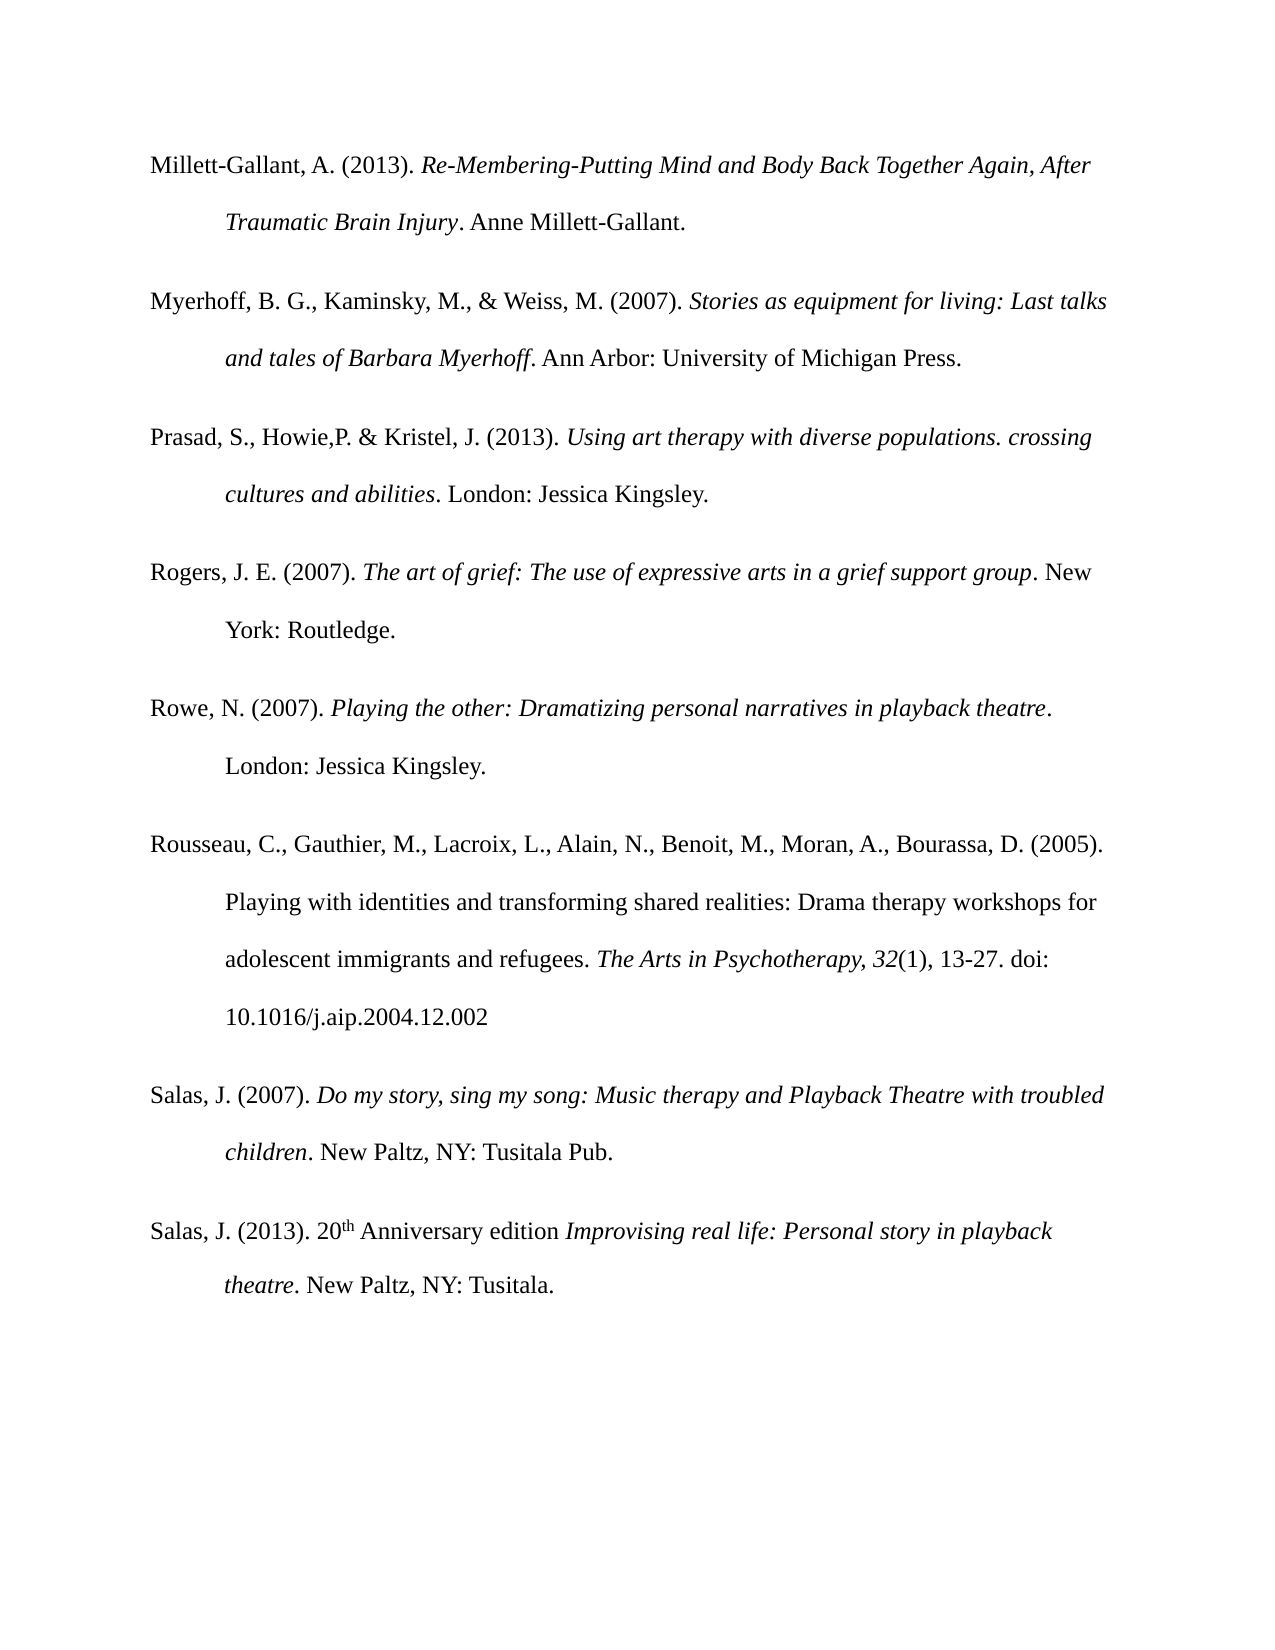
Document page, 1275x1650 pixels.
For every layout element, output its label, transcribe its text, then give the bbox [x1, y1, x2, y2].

text Rowe, N. (2007). Playing the other: Dramatizing personal narratives in playback theatre. London: Jessica Kingsley. [150, 693, 1125, 779]
text theatre. New Paltz, NY: Tusitala. [150, 1270, 1125, 1298]
text Millett-Gallant, A. (2013). Re-Membering-Putting Mind and Body Back Together Again, After Traumatic Brain Injury. Anne Millett-Gallant. [150, 150, 1125, 236]
text Rogers, J. E. (2007). The art of grief: The use of expressive arts in a grief support group. New York: Routledge. [150, 557, 1125, 644]
text Myerhoff, B. G., Kaminsky, M., & Weiss, M. (2007). Stories as equipment for living: Last talks and tales of Barbara Myerhoff. Ann Arbor: University of Michigan Press. [150, 286, 1125, 372]
text Prasad, S., Howie,P. & Kristel, J. (2013). Using art therapy with diverse populations. crossing cultures and abilities. London: Jessica Kingsley. [150, 422, 1125, 508]
text Rousseau, C., Gauthier, M., Lacroix, L., Alain, N., Benoit, M., Moran, A., Bourassa, D. (2005). Playing with identities and transforming shared realities: Drama therapy workshops for adolescent immigrants and refugees. The Arts in Psychotherapy, 32(1), 13-27. doi: 10.1016/j.aip.2004.12.002 [150, 829, 1125, 1030]
text Salas, J. (2007). Do my story, sing my song: Music therapy and Playback Theatre with troubled children. New Paltz, NY: Tusitala Pub. [150, 1080, 1125, 1166]
text Salas, J. (2013). 20th Anniversary edition Improvising real life: Personal story in playback [150, 1216, 1125, 1244]
